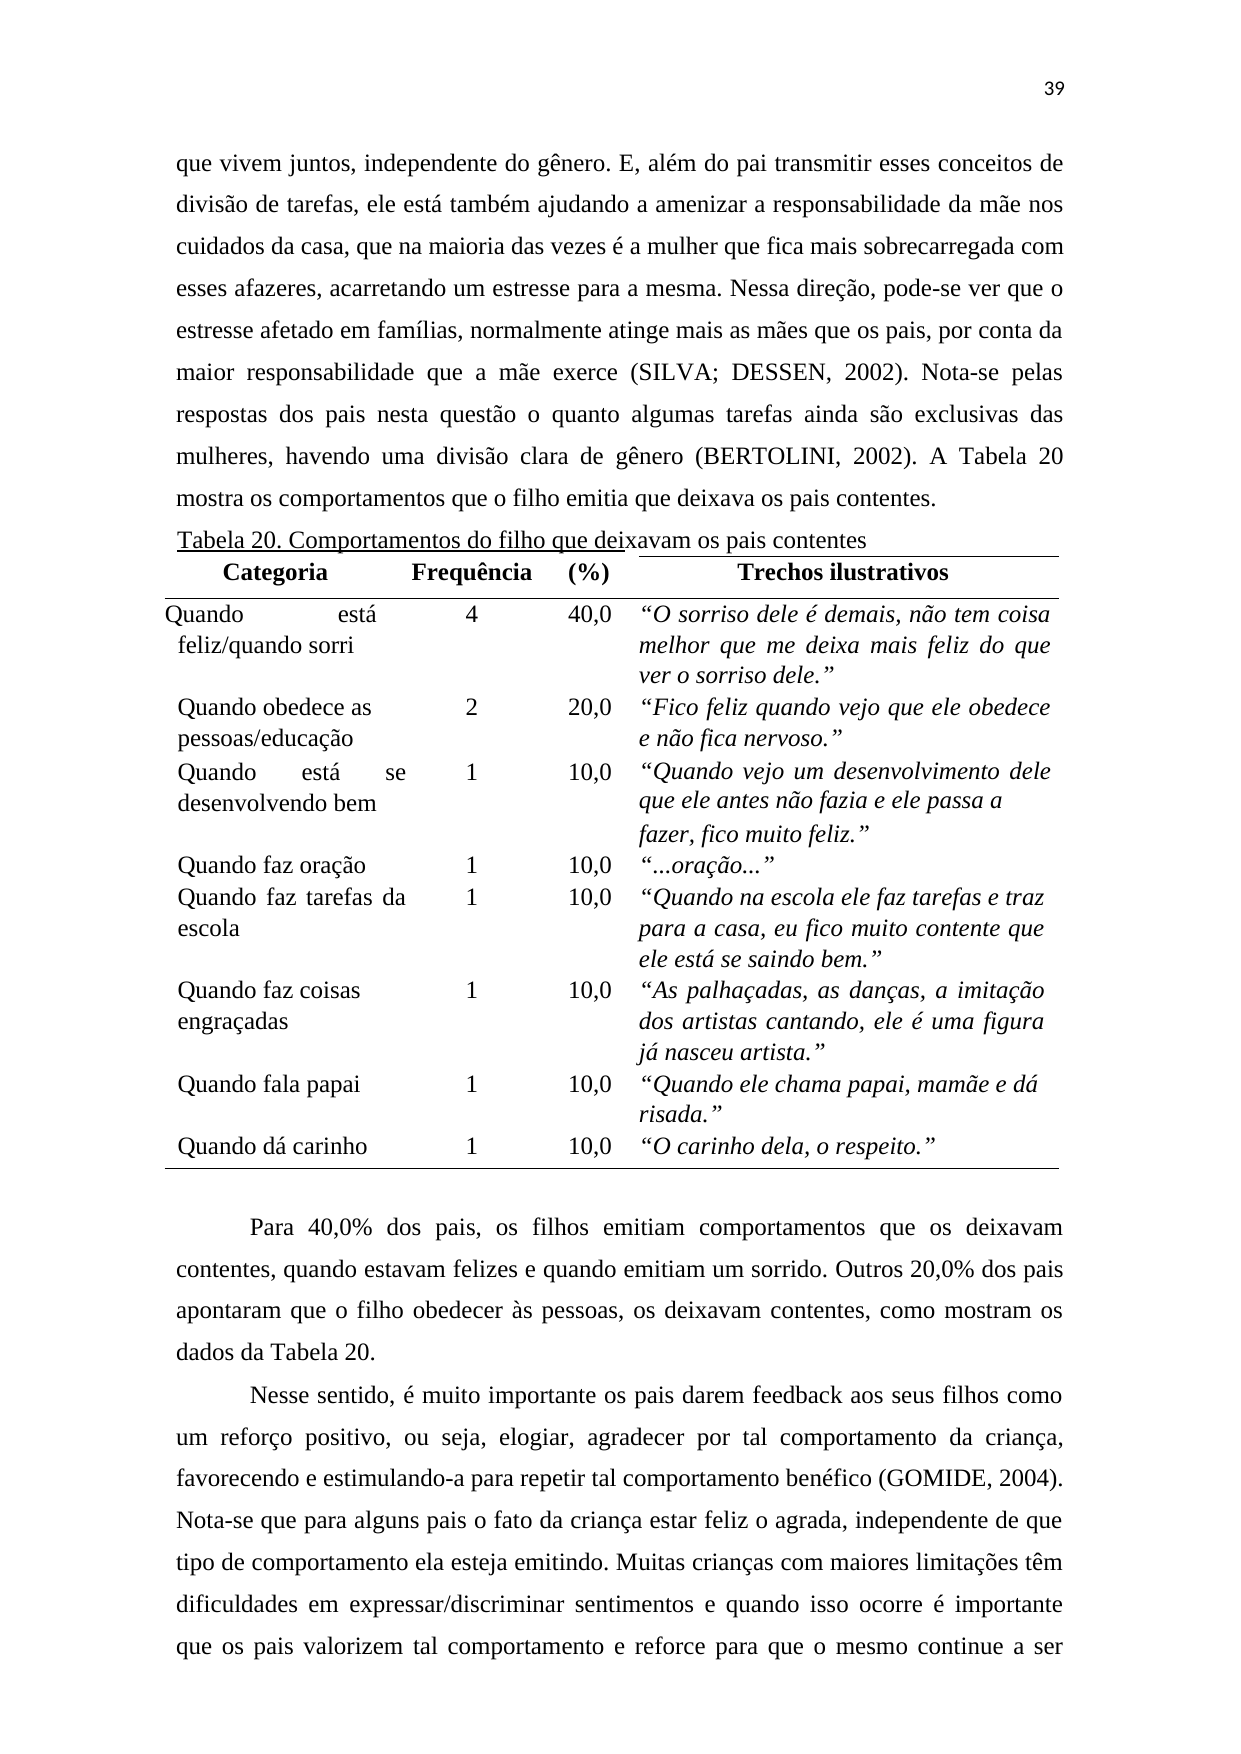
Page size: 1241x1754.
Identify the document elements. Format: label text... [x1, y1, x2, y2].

table_cell 4 [411, 599, 568, 692]
table_cell 10,0 [568, 756, 639, 850]
table_cell 10,0 [568, 882, 639, 975]
table_header Categoria [165, 556, 411, 597]
text que vivem juntos, independente do gênero. E, além do pai transmitir esses conceitos de divisão de tarefas, ele está também ajudando a amenizar a responsabilidade da mãe nos cuidados da casa, que na maioria das vezes é a mulher que fica mais sobrecarregada com esses afazeres, acarretando um estresse para a mesma. Nessa direção, pode-se ver que o estresse afetado em famílias, normalmente atinge mais as mães que os pais, por conta da maior responsabilidade que a mãe exerce (SILVA; DESSEN, 2002). Nota-se pelas respostas dos pais nesta questão o quanto algumas tarefas ainda são exclusivas das mulheres, havendo uma divisão clara de gênero (BERTOLINI, 2002). A Tabela 20 mostra os comportamentos que o filho emitia que deixava os pais contentes. [176, 148, 1064, 511]
table_cell 1 [411, 756, 568, 850]
table_cell 2 [411, 692, 568, 756]
table_cell 10,0 [568, 850, 639, 882]
table_cell “Fico feliz quando vejo que ele obedece e não fica nervoso.” [639, 692, 1059, 756]
table_cell 1 [411, 1131, 568, 1168]
table_cell Quando faz coisas engraçadas [165, 975, 411, 1068]
table_cell 1 [411, 850, 568, 882]
table_header (%) [568, 556, 639, 597]
table_cell 10,0 [568, 1131, 639, 1168]
text Para 40,0% dos pais, os filhos emitiam comportamentos que os deixavam contentes, quando estavam felizes e quando emitiam um sorrido. Outros 20,0% dos pais apontaram que o filho obedecer às pessoas, os deixavam contentes, como mostram os dados da Tabela 20. [176, 1212, 1064, 1366]
table_cell Quando faz tarefas da escola [165, 882, 411, 975]
table_cell “As palhaçadas, as danças, a imitação dos artistas cantando, ele é uma figura já nasceu artista.” [639, 975, 1059, 1068]
text Nesse sentido, é muito importante os pais darem feedback aos seus filhos como um reforço positivo, ou seja, elogiar, agradecer por tal comportamento da criança, favorecendo e estimulando-a para repetir tal comportamento benéfico (GOMIDE, 2004). Nota-se que para alguns pais o fato da criança estar feliz o agrada, independente de que tipo de comportamento ela esteja emitindo. Muitas crianças com maiores limitações têm dificuldades em expressar/discriminar sentimentos e quando isso ocorre é importante que os pais valorizem tal comportamento e reforce para que o mesmo continue a ser [176, 1380, 1064, 1660]
table_cell “...oração...” [639, 850, 1059, 882]
table_cell Quando obedece as pessoas/educação [165, 692, 411, 756]
table_cell “O sorriso dele é demais, não tem coisa melhor que me deixa mais feliz do que ver o sorriso dele.” [639, 599, 1059, 692]
subtitle Tabela 20. Comportamentos do filho que deixavam os pais contentes [177, 525, 1069, 554]
table_cell “Quando na escola ele faz tarefas e traz para a casa, eu fico muito contente que ele está se saindo bem.” [639, 882, 1059, 975]
table_cell Quando está se desenvolvendo bem [165, 756, 411, 850]
table_cell Quando faz oração [165, 850, 411, 882]
table_cell “O carinho dela, o respeito.” [639, 1131, 1059, 1168]
table_header Frequência [411, 556, 568, 597]
table_cell Quando está feliz/quando sorri [165, 599, 411, 692]
table_cell “Quando vejo um desenvolvimento dele que ele antes não fazia e ele passa a fazer, fico muito feliz.” [639, 756, 1059, 850]
table_cell 10,0 [568, 975, 639, 1068]
table_cell 1 [411, 882, 568, 975]
table_cell 20,0 [568, 692, 639, 756]
table_cell “Quando ele chama papai, mamãe e dá risada.” [639, 1068, 1059, 1131]
table_cell Quando dá carinho [165, 1131, 411, 1168]
table_cell 1 [411, 975, 568, 1068]
table_cell 40,0 [568, 599, 639, 692]
table_cell Quando fala papai [165, 1068, 411, 1131]
table_header Trechos ilustrativos [639, 557, 1059, 597]
table_cell 10,0 [568, 1068, 639, 1131]
table_cell 1 [411, 1068, 568, 1131]
